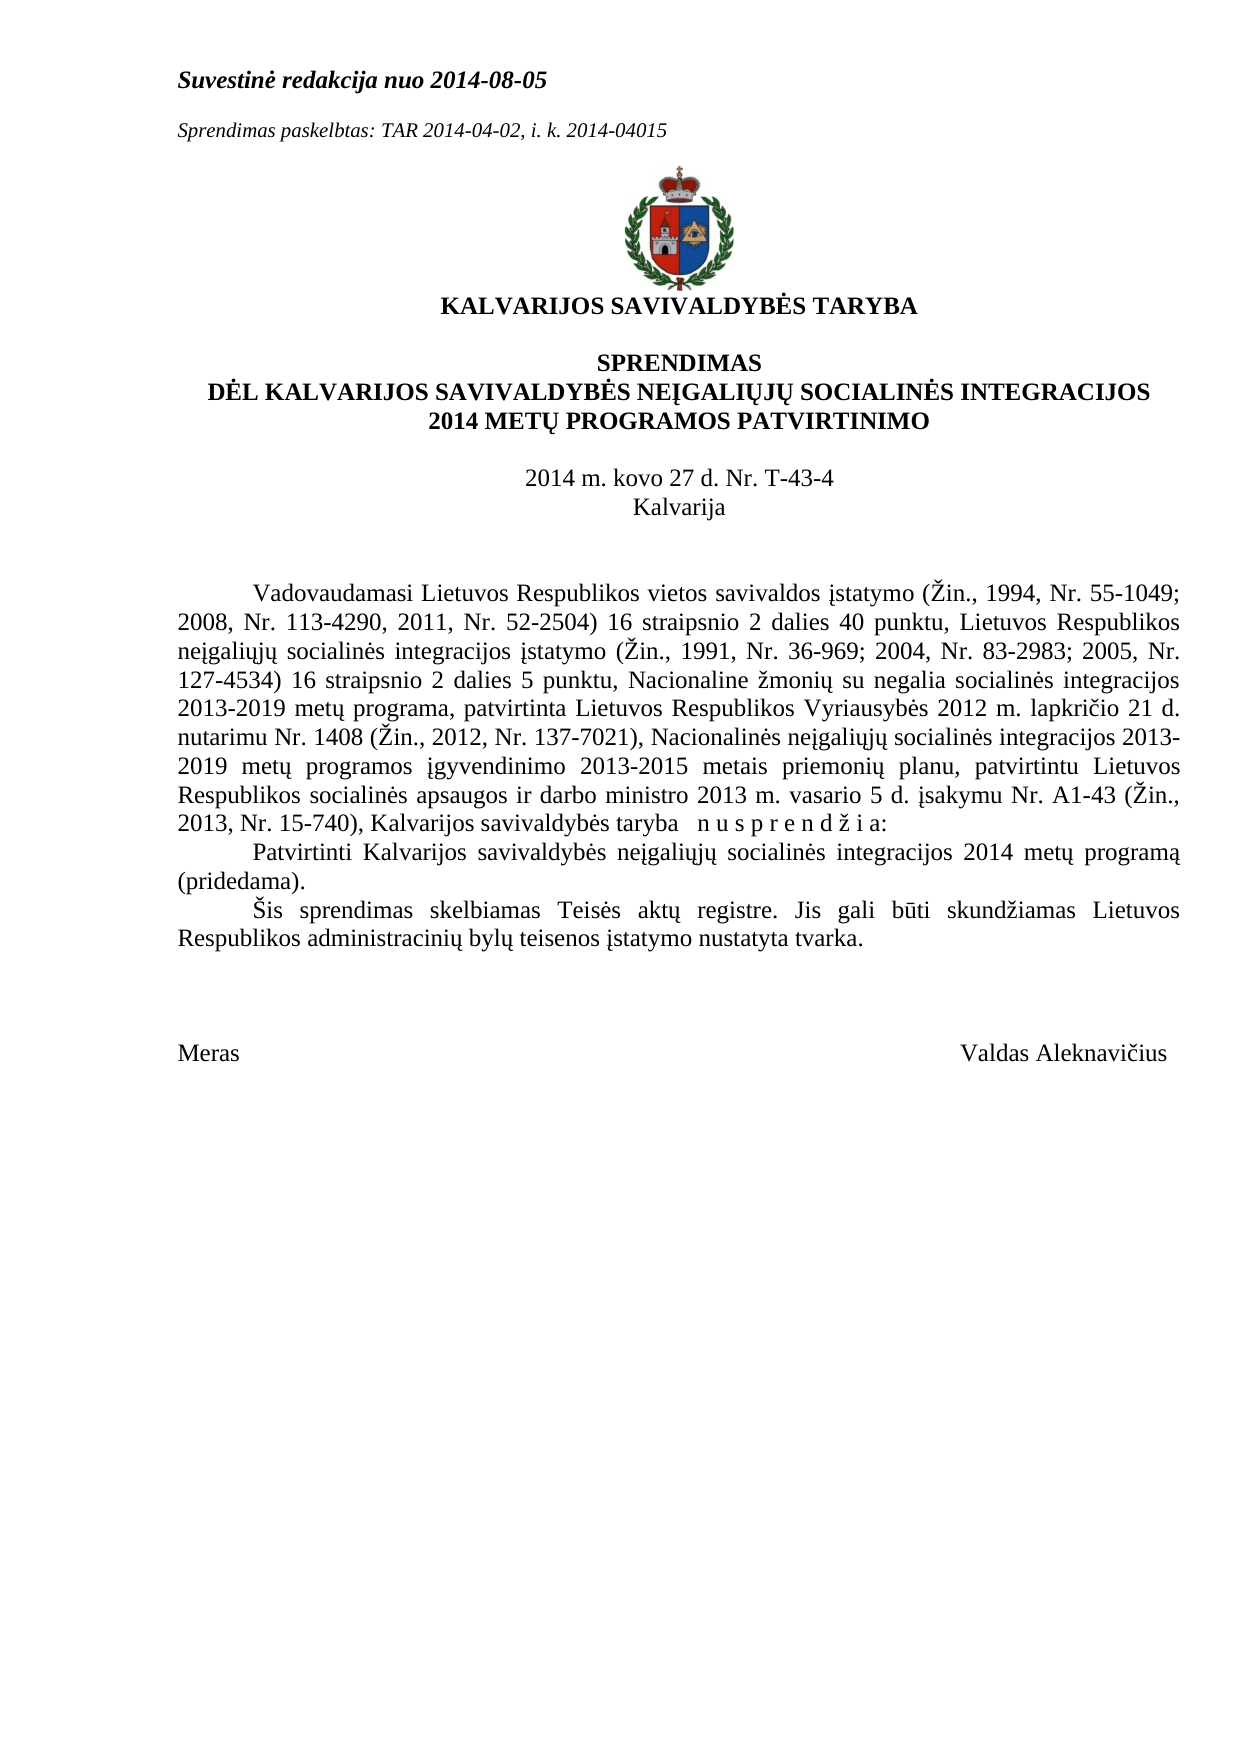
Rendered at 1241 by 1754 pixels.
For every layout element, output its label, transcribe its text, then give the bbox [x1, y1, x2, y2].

text 2014 METŲ PROGRAMOS PATVIRTINIMO [177, 406, 1181, 435]
text Meras Valdas Aleknavičius [177, 1038, 1181, 1067]
text Suvestinė redakcija nuo 2014-08-05 [177, 65, 1181, 94]
text Sprendimas paskelbtas: TAR 2014-04-02, i. k. 2014-04015 [177, 118, 1181, 142]
text Kalvarija [177, 492, 1181, 521]
text 2014 m. kovo 27 d. Nr. T-43-4 [177, 463, 1181, 492]
text Vadovaudamasi Lietuvos Respublikos vietos savivaldos įstatymo (Žin., 1994, Nr. 55-1049; 2008, Nr. 113-4290, 2011, Nr. 52-2504) 16 straipsnio 2 dalies 40 punktu, Lietuvos Respublikos neįgaliųjų socialinės integracijos įstatymo (Žin., 1991, Nr. 36-969; 2004, Nr. 83-2983; 2005, Nr. 127-4534) 16 straipsnio 2 dalies 5 punktu, Nacionaline žmonių su negalia socialinės integracijos 2013-2019 metų programa, patvirtinta Lietuvos Respublikos Vyriausybės 2012 m. lapkričio 21 d. nutarimu Nr. 1408 (Žin., 2012, Nr. 137-7021), Nacionalinės neįgaliųjų socialinės integracijos 2013-2019 metų programos įgyvendinimo 2013-2015 metais priemonių planu, patvirtintu Lietuvos Respublikos socialinės apsaugos ir darbo ministro 2013 m. vasario 5 d. įsakymu Nr. A1-43 (Žin., 2013, Nr. 15-740), Kalvarijos savivaldybės taryba n u s p r e n d ž i a: [177, 578, 1181, 837]
text Šis sprendimas skelbiamas Teisės aktų registre. Jis gali būti skundžiamas Lietuvos Respublikos administracinių bylų teisenos įstatymo nustatyta tvarka. [177, 895, 1181, 952]
text KALVARIJOS SAVIVALDYBĖS TARYBA [177, 291, 1181, 320]
text Patvirtinti Kalvarijos savivaldybės neįgaliųjų socialinės integracijos 2014 metų programą (pridedama). [177, 837, 1181, 895]
text SPRENDIMAS [177, 348, 1181, 377]
text DĖL KALVARIJOS SAVIVALDYBĖS NEĮGALIŲJŲ SOCIALINĖS INTEGRACIJOS [177, 377, 1181, 406]
